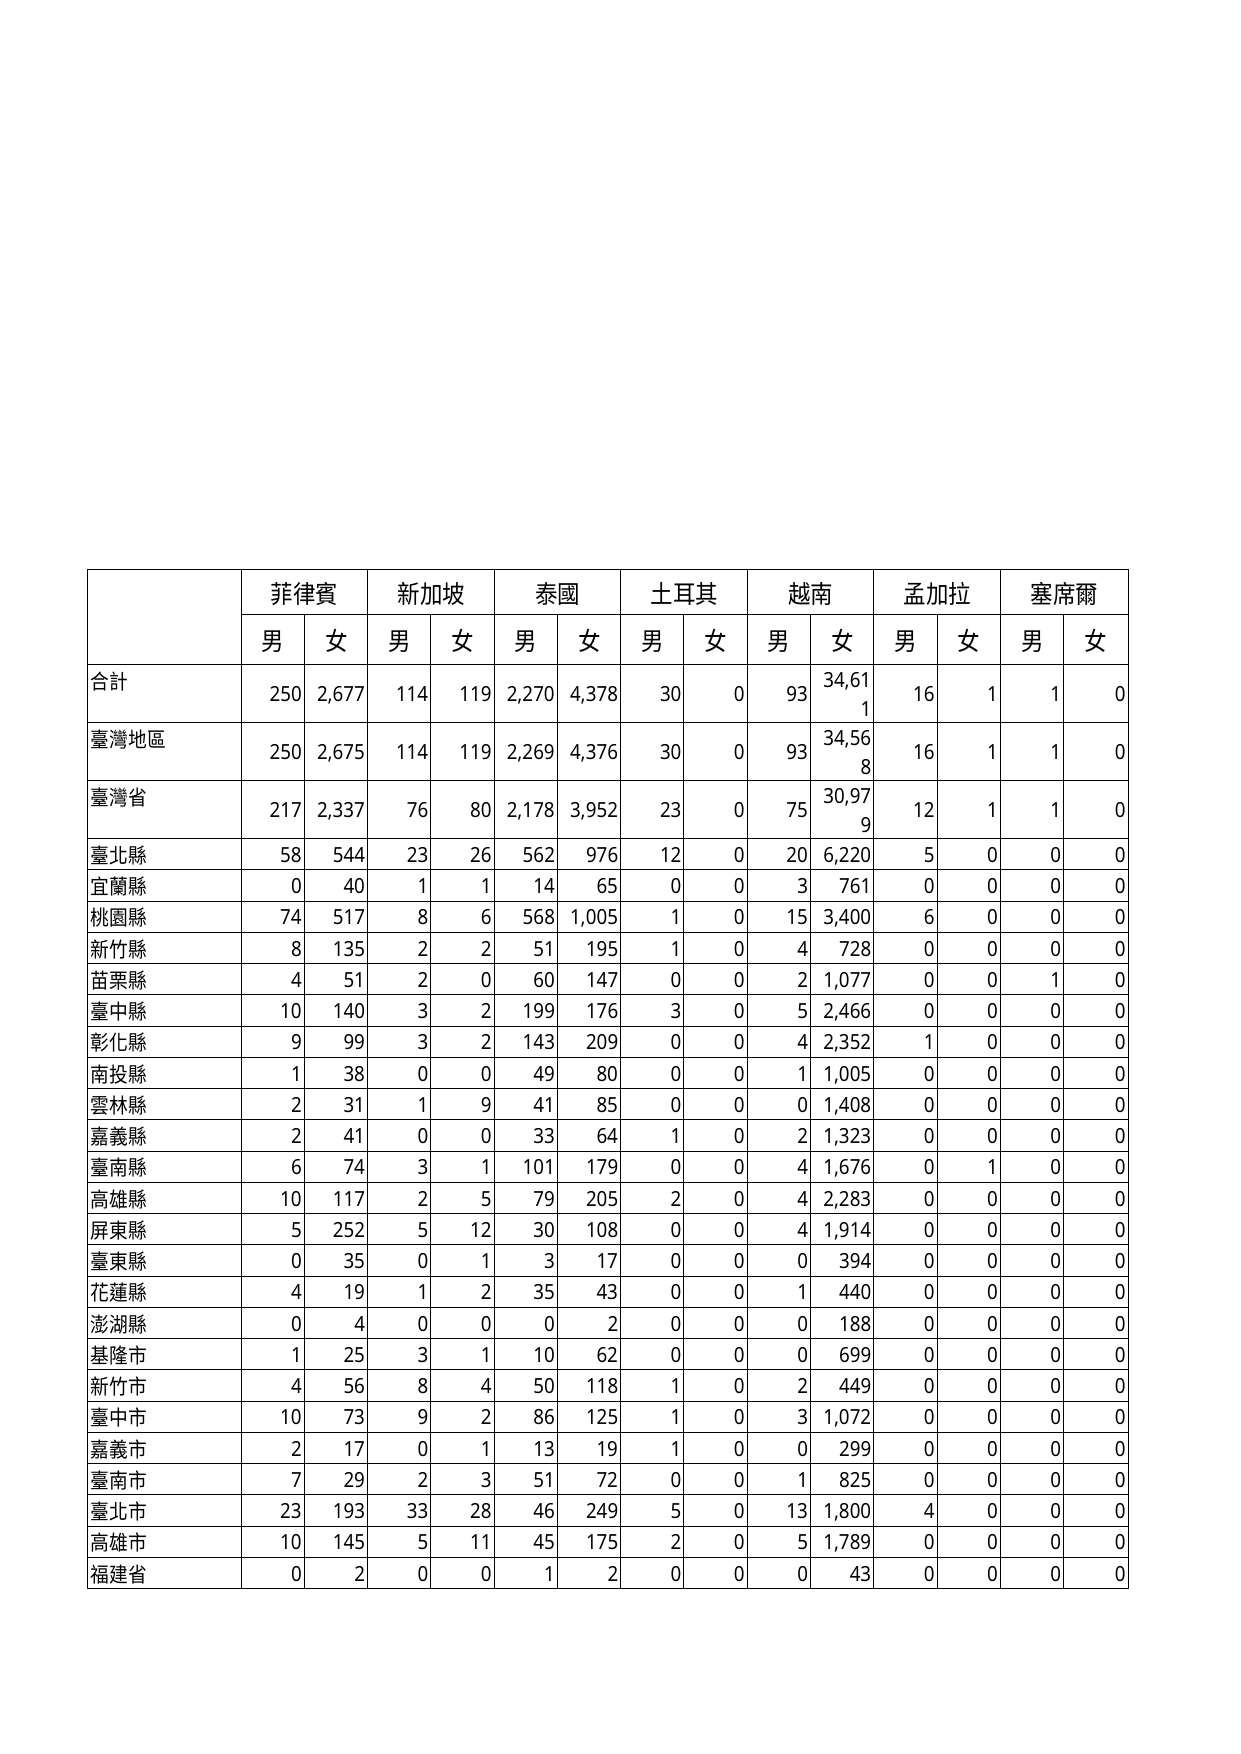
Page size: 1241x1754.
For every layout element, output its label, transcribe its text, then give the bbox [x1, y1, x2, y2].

table_cell 0 [874, 1277, 937, 1307]
table_cell 2,675 [305, 723, 367, 780]
table_cell 14 [495, 870, 557, 901]
table_cell 0 [1064, 1558, 1128, 1588]
table_cell 3 [748, 1402, 810, 1432]
table_cell 1 [368, 1089, 430, 1119]
table_cell 0 [1064, 1089, 1128, 1119]
table_cell 女 [558, 615, 620, 664]
table_cell 雲林縣 [88, 1089, 241, 1119]
table_cell 0 [621, 1027, 683, 1057]
table_cell 臺南縣 [88, 1152, 241, 1182]
table_cell 1 [1001, 781, 1063, 838]
table_cell 屏東縣 [88, 1214, 241, 1244]
table_cell 1 [368, 1277, 430, 1307]
table_cell 6 [242, 1152, 304, 1182]
table_cell 114 [368, 665, 430, 722]
table_cell 0 [684, 1527, 747, 1557]
table_cell 0 [1001, 1339, 1063, 1369]
table_cell 0 [938, 1339, 1000, 1369]
table_cell 6 [874, 902, 937, 932]
table_cell 10 [242, 1402, 304, 1432]
table_cell 60 [495, 964, 557, 994]
table_cell 4,376 [558, 723, 620, 780]
table_cell 宜蘭縣 [88, 870, 241, 901]
table_cell 女 [1064, 615, 1128, 664]
table_cell 2 [242, 1433, 304, 1463]
table_cell 80 [431, 781, 494, 838]
table_cell 2,269 [495, 723, 557, 780]
table_cell 0 [684, 1245, 747, 1276]
table_cell 2,178 [495, 781, 557, 838]
table_cell 0 [684, 1464, 747, 1494]
table_cell 0 [938, 839, 1000, 869]
table_cell 179 [558, 1152, 620, 1182]
table_cell 0 [1064, 781, 1128, 838]
table_cell 1,408 [811, 1089, 873, 1119]
table_cell 1 [495, 1558, 557, 1588]
table_cell 51 [495, 933, 557, 963]
table_cell 58 [242, 839, 304, 869]
table_cell 0 [748, 1558, 810, 1588]
table_cell 0 [938, 1433, 1000, 1463]
table_cell 1 [1001, 665, 1063, 722]
table_cell 0 [368, 1120, 430, 1151]
table_cell 0 [1064, 1339, 1128, 1369]
table_cell 108 [558, 1214, 620, 1244]
table_cell 41 [495, 1089, 557, 1119]
table_header 菲律賓 [242, 570, 367, 614]
table_cell 3 [368, 1027, 430, 1057]
table_cell 1 [621, 933, 683, 963]
table_cell 65 [558, 870, 620, 901]
table_cell 4 [748, 1027, 810, 1057]
table_cell 440 [811, 1277, 873, 1307]
table_cell 1 [938, 1152, 1000, 1182]
table_cell 34,611 [811, 665, 873, 722]
table_header 越南 [748, 570, 873, 614]
table_cell 176 [558, 995, 620, 1026]
table_cell 175 [558, 1527, 620, 1557]
table_cell 男 [368, 615, 430, 664]
table_cell 0 [748, 1433, 810, 1463]
table_cell 13 [748, 1495, 810, 1526]
table_cell 南投縣 [88, 1058, 241, 1088]
table_cell 0 [1001, 902, 1063, 932]
table_cell 0 [1064, 1495, 1128, 1526]
table_cell 0 [1064, 1402, 1128, 1432]
table_cell 臺北縣 [88, 839, 241, 869]
table_cell 臺中縣 [88, 995, 241, 1026]
table_cell 761 [811, 870, 873, 901]
table_cell 0 [1001, 1245, 1063, 1276]
table_cell 394 [811, 1245, 873, 1276]
table_cell 澎湖縣 [88, 1308, 241, 1338]
table_cell 0 [1064, 1245, 1128, 1276]
table_cell 嘉義市 [88, 1433, 241, 1463]
table_cell 23 [621, 781, 683, 838]
table_cell 0 [1001, 1058, 1063, 1088]
table_cell 新竹市 [88, 1370, 241, 1401]
table_cell 0 [684, 1152, 747, 1182]
table_cell 花蓮縣 [88, 1277, 241, 1307]
table_cell 0 [938, 902, 1000, 932]
table_cell 0 [1001, 1464, 1063, 1494]
table_cell 0 [874, 933, 937, 963]
table_cell 193 [305, 1495, 367, 1526]
table_cell 25 [305, 1339, 367, 1369]
table_cell 2 [242, 1089, 304, 1119]
table_cell 0 [1064, 1464, 1128, 1494]
table_cell 0 [368, 1058, 430, 1088]
table_cell 74 [242, 902, 304, 932]
table_cell 34,568 [811, 723, 873, 780]
table_cell 17 [558, 1245, 620, 1276]
table_cell 2,677 [305, 665, 367, 722]
table_cell 0 [368, 1308, 430, 1338]
table_cell 64 [558, 1120, 620, 1151]
table_cell 2 [558, 1558, 620, 1588]
table_cell 0 [1064, 1214, 1128, 1244]
table_cell 12 [621, 839, 683, 869]
table_cell 0 [1064, 902, 1128, 932]
table_cell 4 [748, 1152, 810, 1182]
table_cell 0 [1001, 1152, 1063, 1182]
table_cell 5 [431, 1183, 494, 1213]
table_cell 199 [495, 995, 557, 1026]
table_cell 1 [431, 1245, 494, 1276]
table_cell 男 [874, 615, 937, 664]
table_cell 0 [368, 1433, 430, 1463]
table_cell 0 [874, 1308, 937, 1338]
table_cell 76 [368, 781, 430, 838]
table_cell 0 [1064, 1527, 1128, 1557]
table_cell 基隆市 [88, 1339, 241, 1369]
table_cell 0 [874, 1120, 937, 1151]
table_cell 0 [1001, 1370, 1063, 1401]
table_cell 5 [748, 995, 810, 1026]
table_cell 0 [684, 839, 747, 869]
table_cell 0 [1001, 1214, 1063, 1244]
table_cell 0 [621, 1339, 683, 1369]
table_cell 568 [495, 902, 557, 932]
table_cell 0 [938, 1527, 1000, 1557]
table_cell 0 [621, 1277, 683, 1307]
table_cell 45 [495, 1527, 557, 1557]
table_cell 33 [368, 1495, 430, 1526]
table_cell 1 [431, 1433, 494, 1463]
table_cell 0 [1001, 839, 1063, 869]
table_cell 3 [368, 1339, 430, 1369]
table_cell 0 [874, 1183, 937, 1213]
table_cell 2 [431, 933, 494, 963]
table_cell 1,072 [811, 1402, 873, 1432]
table_cell 2,283 [811, 1183, 873, 1213]
table_cell 0 [684, 1308, 747, 1338]
table_cell 女 [431, 615, 494, 664]
table_cell 1 [621, 1402, 683, 1432]
table_cell 0 [1064, 1277, 1128, 1307]
table_cell 3 [368, 1152, 430, 1182]
table_cell 13 [495, 1433, 557, 1463]
table_header 泰國 [495, 570, 620, 614]
table_cell 合計 [88, 665, 241, 722]
table_cell 35 [495, 1277, 557, 1307]
table_header 孟加拉 [874, 570, 1000, 614]
table_cell 0 [1064, 933, 1128, 963]
table_cell 4 [748, 1183, 810, 1213]
table_cell 12 [874, 781, 937, 838]
table_cell 3 [748, 870, 810, 901]
table_cell 0 [938, 1027, 1000, 1057]
table_cell 8 [242, 933, 304, 963]
table_cell 0 [684, 1558, 747, 1588]
table_cell 女 [305, 615, 367, 664]
table_cell 0 [242, 870, 304, 901]
table_cell 23 [242, 1495, 304, 1526]
table_cell 19 [305, 1277, 367, 1307]
table_cell 0 [874, 1370, 937, 1401]
table_cell 51 [495, 1464, 557, 1494]
table_cell 8 [368, 902, 430, 932]
table_cell 20 [748, 839, 810, 869]
table_cell 6,220 [811, 839, 873, 869]
table_cell 0 [938, 870, 1000, 901]
table_cell 217 [242, 781, 304, 838]
table_cell 0 [1001, 1277, 1063, 1307]
table_cell 10 [495, 1339, 557, 1369]
table_cell 0 [684, 665, 747, 722]
table_cell 3 [495, 1245, 557, 1276]
table_cell 臺南市 [88, 1464, 241, 1494]
table_cell 0 [874, 1558, 937, 1588]
table_cell 0 [1064, 995, 1128, 1026]
table_cell 3 [621, 995, 683, 1026]
table_cell 7 [242, 1464, 304, 1494]
table_cell 4,378 [558, 665, 620, 722]
table_cell 117 [305, 1183, 367, 1213]
table_cell 209 [558, 1027, 620, 1057]
table_cell 3 [431, 1464, 494, 1494]
table_cell 0 [242, 1308, 304, 1338]
table_cell 4 [431, 1370, 494, 1401]
table_cell 0 [1001, 1027, 1063, 1057]
table_cell 女 [938, 615, 1000, 664]
table_cell 臺灣地區 [88, 723, 241, 780]
table_cell 2 [431, 995, 494, 1026]
table_cell 30 [495, 1214, 557, 1244]
table_cell 0 [1064, 964, 1128, 994]
table_cell 23 [368, 839, 430, 869]
table_cell 16 [874, 665, 937, 722]
table_cell 31 [305, 1089, 367, 1119]
table_cell 1 [431, 1339, 494, 1369]
table_cell 0 [874, 1402, 937, 1432]
table_cell 544 [305, 839, 367, 869]
table_cell 5 [621, 1495, 683, 1526]
table_cell 0 [1064, 665, 1128, 722]
table_cell 0 [684, 1058, 747, 1088]
table_cell 0 [874, 1058, 937, 1088]
table_cell 43 [811, 1558, 873, 1588]
table_cell 11 [431, 1527, 494, 1557]
table_cell 1 [938, 723, 1000, 780]
table_cell 728 [811, 933, 873, 963]
table_cell 0 [938, 1183, 1000, 1213]
table_cell 0 [874, 1464, 937, 1494]
table_cell 1,914 [811, 1214, 873, 1244]
table_cell 114 [368, 723, 430, 780]
table_cell 101 [495, 1152, 557, 1182]
table_cell 9 [242, 1027, 304, 1057]
table_cell 1,077 [811, 964, 873, 994]
table_cell 50 [495, 1370, 557, 1401]
table_cell 0 [1001, 995, 1063, 1026]
table_cell 0 [684, 995, 747, 1026]
table_cell 118 [558, 1370, 620, 1401]
table_cell 35 [305, 1245, 367, 1276]
table_cell 0 [874, 1152, 937, 1182]
table_cell 1,789 [811, 1527, 873, 1557]
table_cell 135 [305, 933, 367, 963]
table_cell 10 [242, 1183, 304, 1213]
table_cell 1 [748, 1464, 810, 1494]
table_cell 2 [368, 933, 430, 963]
table_cell 0 [874, 1527, 937, 1557]
table_cell 臺灣省 [88, 781, 241, 838]
table_cell 1 [621, 1120, 683, 1151]
table_header 土耳其 [621, 570, 747, 614]
table_cell 臺北市 [88, 1495, 241, 1526]
table_cell 49 [495, 1058, 557, 1088]
table_cell 0 [748, 1308, 810, 1338]
table_cell 5 [368, 1214, 430, 1244]
table_cell 449 [811, 1370, 873, 1401]
table_cell 0 [1001, 1527, 1063, 1557]
table_cell 9 [431, 1089, 494, 1119]
table_cell 4 [748, 1214, 810, 1244]
table_cell 0 [1001, 1433, 1063, 1463]
table_cell 0 [684, 1433, 747, 1463]
table_cell 75 [748, 781, 810, 838]
table_cell 3,400 [811, 902, 873, 932]
table_cell 33 [495, 1120, 557, 1151]
table_cell 41 [305, 1120, 367, 1151]
table_cell 252 [305, 1214, 367, 1244]
table_cell 1 [242, 1339, 304, 1369]
table_cell 80 [558, 1058, 620, 1088]
table_cell 0 [938, 1120, 1000, 1151]
table_cell 男 [242, 615, 304, 664]
table_cell 74 [305, 1152, 367, 1182]
table_cell 0 [874, 964, 937, 994]
table_header 新加坡 [368, 570, 494, 614]
table_cell 0 [1064, 1152, 1128, 1182]
table_cell 0 [621, 1058, 683, 1088]
table_cell 0 [684, 933, 747, 963]
table_cell 0 [938, 1089, 1000, 1119]
table_cell 0 [938, 1245, 1000, 1276]
table_cell 苗栗縣 [88, 964, 241, 994]
table_cell 2 [748, 1370, 810, 1401]
table_cell 1 [368, 870, 430, 901]
table_cell 0 [938, 1058, 1000, 1088]
table_cell 3,952 [558, 781, 620, 838]
table_cell 0 [621, 1089, 683, 1119]
table_cell 0 [368, 1245, 430, 1276]
table_cell 0 [242, 1245, 304, 1276]
table_cell 699 [811, 1339, 873, 1369]
table_cell 0 [1064, 1308, 1128, 1338]
table_cell 2 [368, 964, 430, 994]
table_cell 119 [431, 665, 494, 722]
table_cell 56 [305, 1370, 367, 1401]
table_cell 女 [684, 615, 747, 664]
table_cell 2 [431, 1277, 494, 1307]
table_cell 新竹縣 [88, 933, 241, 963]
table_cell 3 [368, 995, 430, 1026]
table_cell 0 [874, 1339, 937, 1369]
table_cell 臺中市 [88, 1402, 241, 1432]
table_cell 5 [368, 1527, 430, 1557]
table_cell 0 [684, 1277, 747, 1307]
table_cell 9 [368, 1402, 430, 1432]
table_cell 0 [684, 1402, 747, 1432]
table_cell 0 [495, 1308, 557, 1338]
table_cell 0 [431, 1120, 494, 1151]
table_cell 0 [1064, 1120, 1128, 1151]
table_cell 0 [621, 1214, 683, 1244]
table_cell 1,005 [558, 902, 620, 932]
table_cell 0 [938, 1558, 1000, 1588]
table_cell 0 [874, 1433, 937, 1463]
table_cell 1 [1001, 964, 1063, 994]
table_cell 299 [811, 1433, 873, 1463]
table_cell 2 [305, 1558, 367, 1588]
table_cell 73 [305, 1402, 367, 1432]
table_cell 0 [1064, 1058, 1128, 1088]
table_cell 46 [495, 1495, 557, 1526]
table_cell 93 [748, 665, 810, 722]
table_cell 0 [938, 1214, 1000, 1244]
table_cell 28 [431, 1495, 494, 1526]
table_cell 125 [558, 1402, 620, 1432]
table_cell 140 [305, 995, 367, 1026]
table_cell 0 [938, 995, 1000, 1026]
table_cell 0 [938, 1495, 1000, 1526]
table_cell 145 [305, 1527, 367, 1557]
table_cell 0 [1001, 1120, 1063, 1151]
table_cell 250 [242, 723, 304, 780]
table_cell 0 [684, 902, 747, 932]
table_cell 0 [684, 781, 747, 838]
table_cell 0 [938, 1464, 1000, 1494]
table_cell 30,979 [811, 781, 873, 838]
table_cell 517 [305, 902, 367, 932]
table_cell 12 [431, 1214, 494, 1244]
table_cell 0 [621, 1152, 683, 1182]
table_cell 1,676 [811, 1152, 873, 1182]
table_cell 62 [558, 1339, 620, 1369]
table_cell 1 [242, 1058, 304, 1088]
table_cell 4 [242, 964, 304, 994]
table_cell 0 [242, 1558, 304, 1588]
table_cell 0 [1064, 839, 1128, 869]
table_cell 0 [938, 1370, 1000, 1401]
table_cell 0 [748, 1245, 810, 1276]
table_cell 0 [684, 1183, 747, 1213]
table_cell 5 [242, 1214, 304, 1244]
table_cell 250 [242, 665, 304, 722]
table_cell 0 [748, 1089, 810, 1119]
table_cell 72 [558, 1464, 620, 1494]
table_cell 桃園縣 [88, 902, 241, 932]
table_cell 0 [1064, 870, 1128, 901]
table_cell 51 [305, 964, 367, 994]
table_cell 1 [748, 1277, 810, 1307]
table_cell 0 [874, 1245, 937, 1276]
table_cell 0 [684, 1495, 747, 1526]
table_cell 93 [748, 723, 810, 780]
table_cell 0 [1001, 1183, 1063, 1213]
table_cell 0 [431, 964, 494, 994]
table_cell 0 [1001, 1089, 1063, 1119]
table_cell 0 [684, 1027, 747, 1057]
table_cell 2 [748, 964, 810, 994]
table_cell 1 [431, 870, 494, 901]
table_cell 15 [748, 902, 810, 932]
table_cell 0 [1001, 1558, 1063, 1588]
table_cell 0 [874, 995, 937, 1026]
table_cell 0 [938, 1277, 1000, 1307]
table_cell 0 [938, 964, 1000, 994]
table_cell 0 [621, 870, 683, 901]
table_cell 0 [874, 1089, 937, 1119]
table_cell 男 [748, 615, 810, 664]
table_cell 8 [368, 1370, 430, 1401]
table_cell 205 [558, 1183, 620, 1213]
table_cell 4 [242, 1370, 304, 1401]
table_cell 0 [1064, 723, 1128, 780]
table_cell 彰化縣 [88, 1027, 241, 1057]
table_cell 0 [684, 1370, 747, 1401]
table_cell 2 [368, 1183, 430, 1213]
table_cell 0 [621, 1558, 683, 1588]
table_cell 男 [621, 615, 683, 664]
table_cell 0 [1001, 1495, 1063, 1526]
table_cell 2 [558, 1308, 620, 1338]
table_cell 0 [621, 964, 683, 994]
table_cell 1,005 [811, 1058, 873, 1088]
table_cell 2 [621, 1527, 683, 1557]
table_cell 1 [874, 1027, 937, 1057]
table_cell 1 [621, 902, 683, 932]
table_cell 119 [431, 723, 494, 780]
table_cell 0 [368, 1558, 430, 1588]
table_cell 0 [684, 1089, 747, 1119]
table_cell 10 [242, 1527, 304, 1557]
table_cell 0 [1064, 1183, 1128, 1213]
table_cell 0 [431, 1558, 494, 1588]
table_cell 17 [305, 1433, 367, 1463]
table_cell 1 [938, 665, 1000, 722]
table_cell 19 [558, 1433, 620, 1463]
table_cell 2 [621, 1183, 683, 1213]
table_cell 1 [621, 1370, 683, 1401]
table_cell 40 [305, 870, 367, 901]
table_cell 0 [684, 1120, 747, 1151]
table_cell 2,337 [305, 781, 367, 838]
table_cell 嘉義縣 [88, 1120, 241, 1151]
table_cell 29 [305, 1464, 367, 1494]
table_cell 976 [558, 839, 620, 869]
table_cell 0 [874, 1214, 937, 1244]
table_cell 195 [558, 933, 620, 963]
table_cell 臺東縣 [88, 1245, 241, 1276]
table_cell 1,800 [811, 1495, 873, 1526]
table_cell 福建省 [88, 1558, 241, 1588]
table_cell 4 [242, 1277, 304, 1307]
table_cell 2 [431, 1402, 494, 1432]
table_cell 1 [748, 1058, 810, 1088]
table_cell 0 [1064, 1370, 1128, 1401]
table_cell 女 [811, 615, 873, 664]
table_cell 147 [558, 964, 620, 994]
table_cell 6 [431, 902, 494, 932]
table_cell 30 [621, 665, 683, 722]
table_cell 249 [558, 1495, 620, 1526]
table_cell 0 [748, 1339, 810, 1369]
table_cell 0 [938, 1308, 1000, 1338]
table_cell 85 [558, 1089, 620, 1119]
table_cell 2 [242, 1120, 304, 1151]
table_cell 2,466 [811, 995, 873, 1026]
table_cell 1 [431, 1152, 494, 1182]
table_cell 1 [1001, 723, 1063, 780]
table_cell 562 [495, 839, 557, 869]
table_cell 1 [938, 781, 1000, 838]
table_cell 0 [431, 1058, 494, 1088]
table_cell 188 [811, 1308, 873, 1338]
table_cell 2,352 [811, 1027, 873, 1057]
table_cell 0 [1001, 933, 1063, 963]
table_cell 43 [558, 1277, 620, 1307]
table_cell 0 [621, 1245, 683, 1276]
table_cell 0 [938, 1402, 1000, 1432]
table_cell 男 [1001, 615, 1063, 664]
table_cell 26 [431, 839, 494, 869]
table_cell 0 [621, 1464, 683, 1494]
table_cell 4 [748, 933, 810, 963]
table_cell 86 [495, 1402, 557, 1432]
table_cell 2 [431, 1027, 494, 1057]
table_cell 99 [305, 1027, 367, 1057]
table_cell 38 [305, 1058, 367, 1088]
table_cell 高雄縣 [88, 1183, 241, 1213]
table_cell 高雄市 [88, 1527, 241, 1557]
table_cell 2 [748, 1120, 810, 1151]
table_cell 30 [621, 723, 683, 780]
table_cell 0 [684, 1339, 747, 1369]
table_cell 0 [1064, 1433, 1128, 1463]
table_cell 1,323 [811, 1120, 873, 1151]
table_header [88, 570, 241, 664]
table_cell 0 [621, 1308, 683, 1338]
table_cell 0 [1001, 870, 1063, 901]
table_cell 0 [431, 1308, 494, 1338]
table_cell 0 [1064, 1027, 1128, 1057]
table_cell 5 [874, 839, 937, 869]
table_cell 0 [684, 870, 747, 901]
table_cell 0 [874, 870, 937, 901]
table_cell 16 [874, 723, 937, 780]
table_cell 男 [495, 615, 557, 664]
table_cell 10 [242, 995, 304, 1026]
table_cell 0 [938, 933, 1000, 963]
table_cell 5 [748, 1527, 810, 1557]
table_cell 825 [811, 1464, 873, 1494]
table_cell 143 [495, 1027, 557, 1057]
table_cell 0 [1001, 1308, 1063, 1338]
table_cell 1 [621, 1433, 683, 1463]
table_cell 0 [1001, 1402, 1063, 1432]
table_cell 2 [368, 1464, 430, 1494]
table_cell 4 [305, 1308, 367, 1338]
table_cell 0 [684, 1214, 747, 1244]
table_cell 2,270 [495, 665, 557, 722]
table_cell 0 [684, 723, 747, 780]
table_cell 79 [495, 1183, 557, 1213]
table_header 塞席爾 [1001, 570, 1128, 614]
table_cell 4 [874, 1495, 937, 1526]
table_cell 0 [684, 964, 747, 994]
